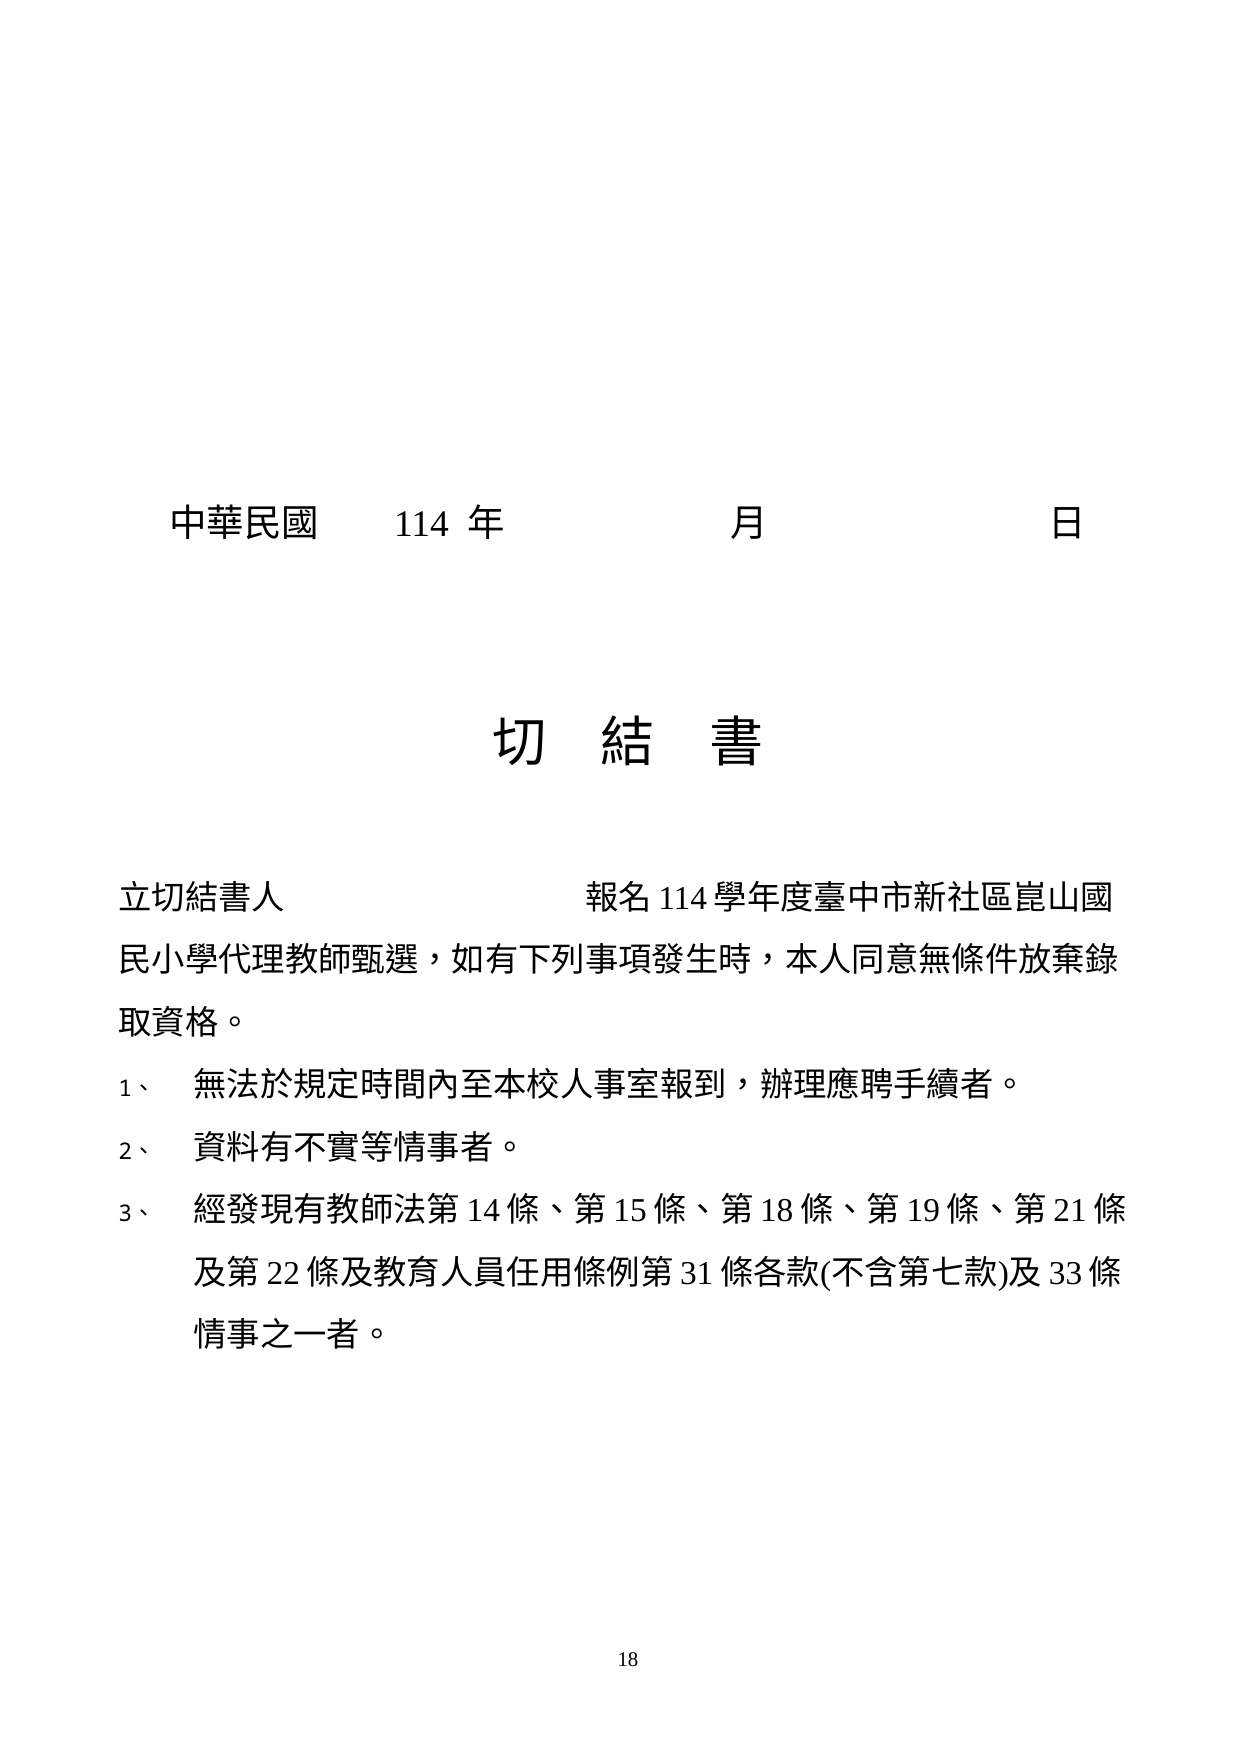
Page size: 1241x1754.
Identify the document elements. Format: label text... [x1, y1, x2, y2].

list 經發現有教師法第14條、第15條、第18條、第19條、第21條及第22條及教育人員任用條例第31條各款(不含第七款)及33條情事之一者。 [118, 1165, 1137, 1353]
text 切 結 書 [118, 665, 1137, 790]
text 立切結書人 報名114學年度臺中市新社區崑山國民小學代理教師甄選，如有下列事項發生時，本人同意無條件放棄錄取資格。 [118, 853, 1137, 1040]
list 資料有不實等情事者。 [118, 1103, 1137, 1165]
list 無法於規定時間內至本校人事室報到，辦理應聘手續者。 [118, 1040, 1137, 1103]
text 中華民國 114 年 月 日 [118, 478, 1137, 540]
